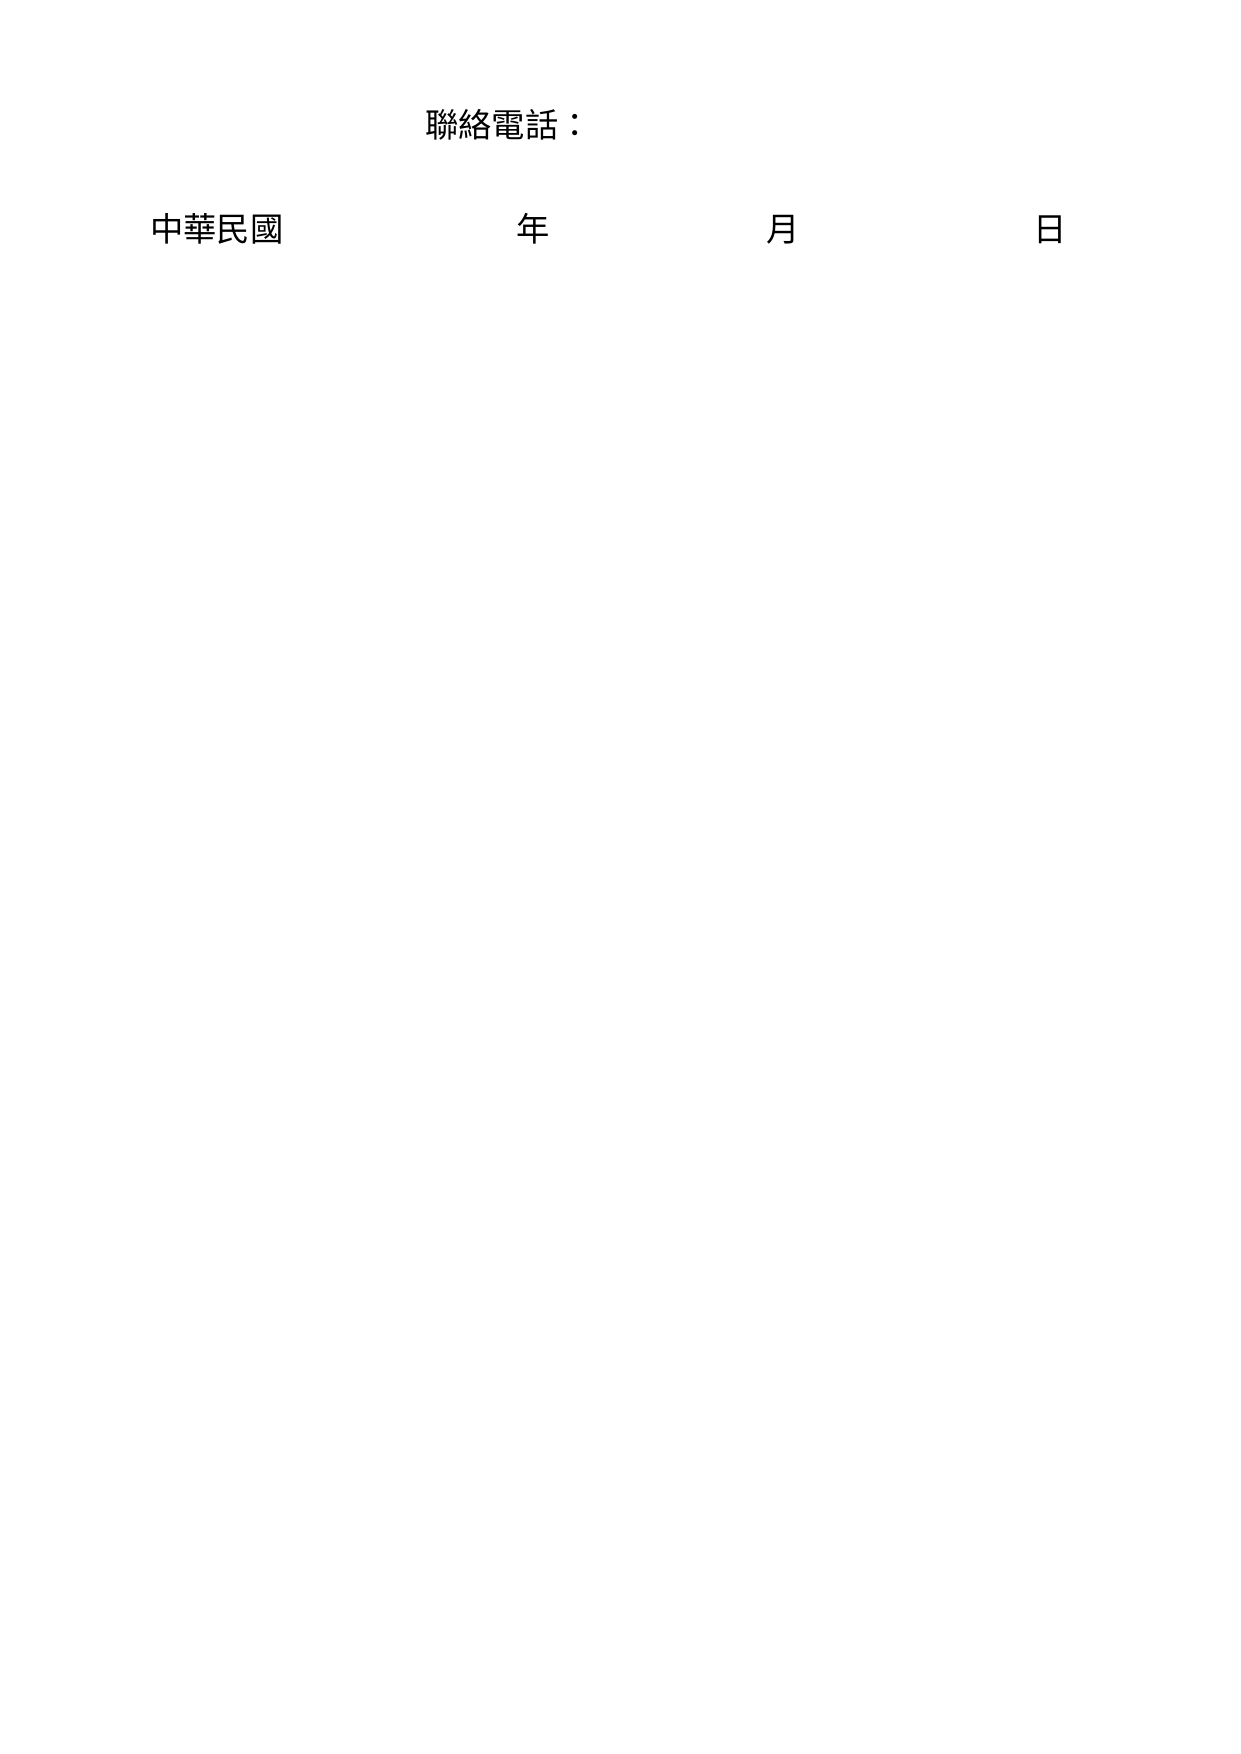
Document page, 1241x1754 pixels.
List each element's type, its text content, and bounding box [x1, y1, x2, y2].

text 聯絡電話： [425, 96, 1090, 148]
text 中華民國 年 月 日 [150, 200, 1090, 252]
